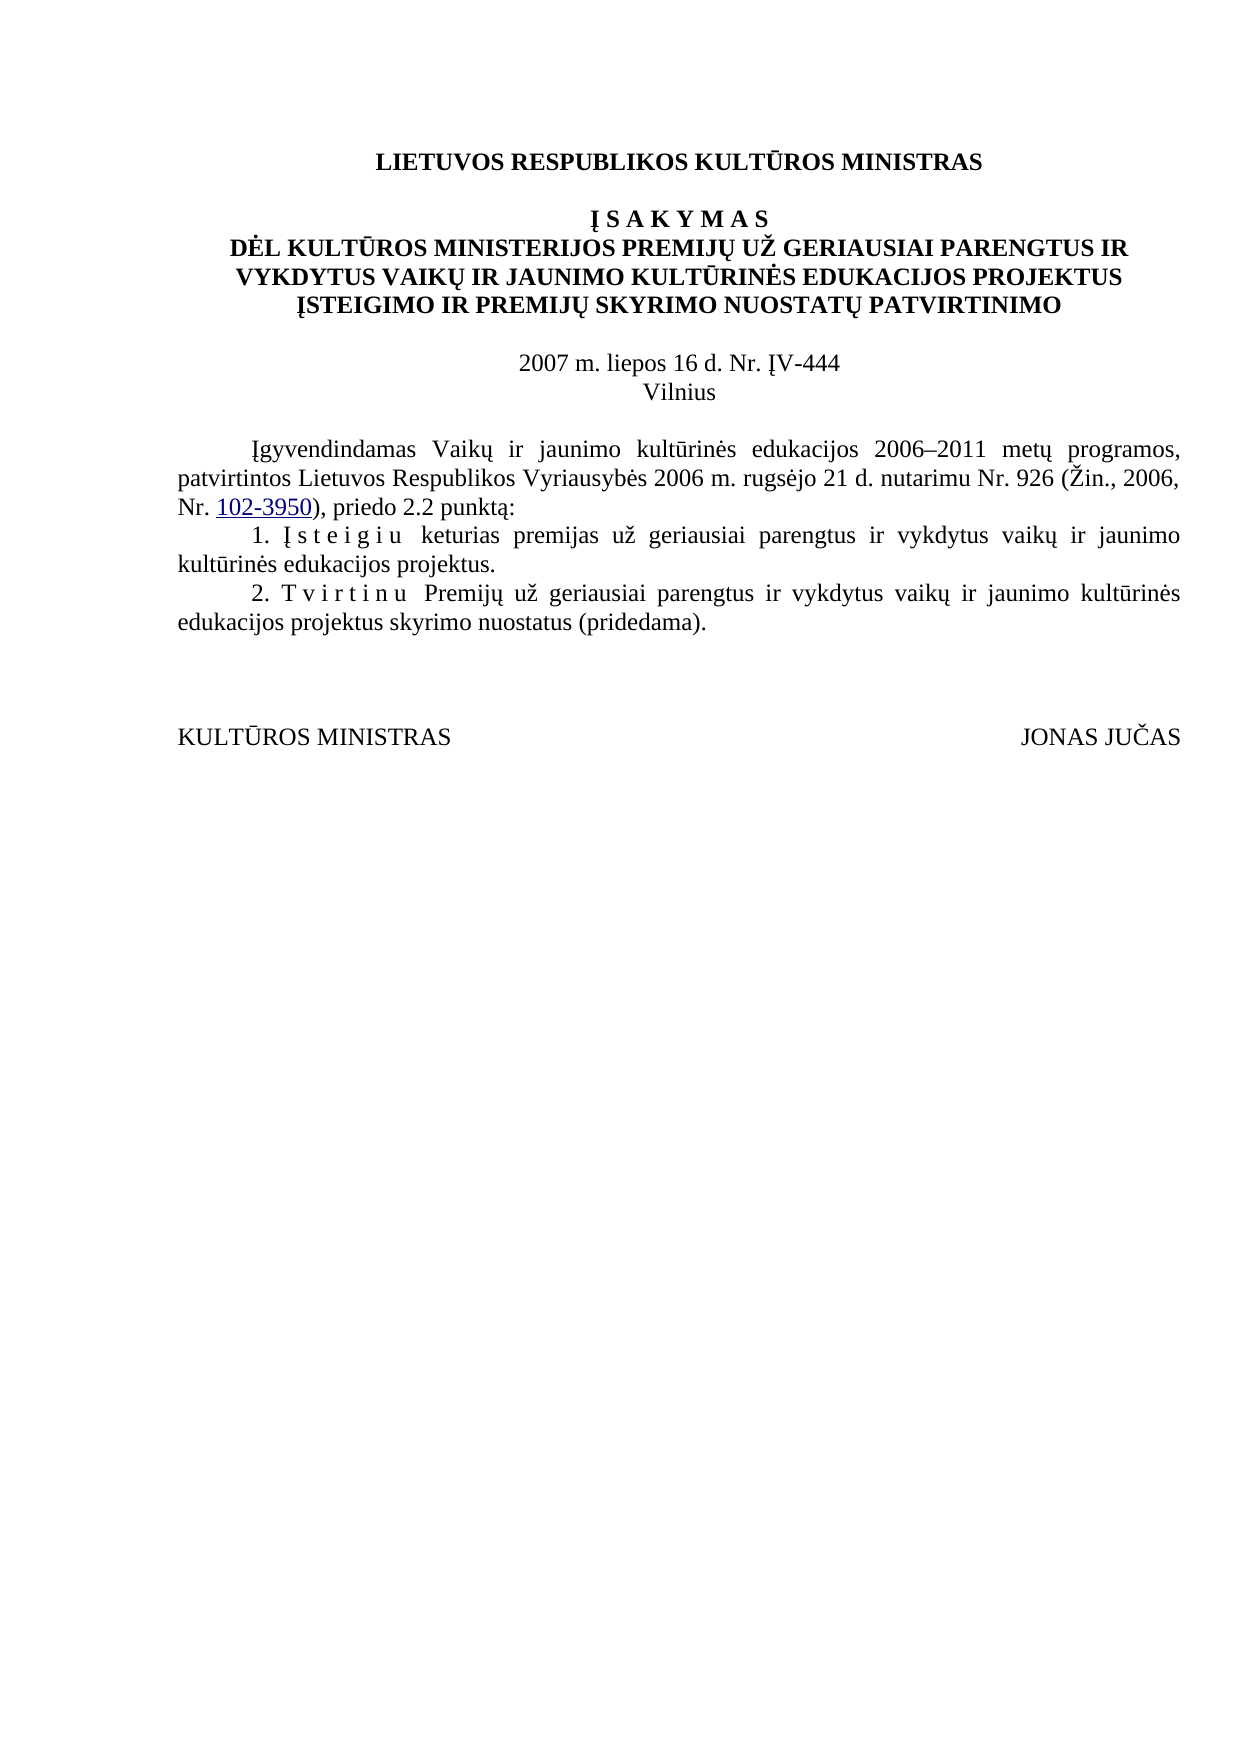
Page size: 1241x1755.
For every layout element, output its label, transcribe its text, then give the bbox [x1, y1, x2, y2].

text 1. Įsteigiu keturias premijas už geriausiai parengtus ir vykdytus vaikų ir jaunimo kultūrinės edukacijos projektus. [177, 521, 1181, 578]
text Vilnius [177, 377, 1181, 406]
text 2. Tvirtinu Premijų už geriausiai parengtus ir vykdytus vaikų ir jaunimo kultūrinės edukacijos projektus skyrimo nuostatus (pridedama). [177, 578, 1181, 636]
text LIETUVOS RESPUBLIKOS KULTŪROS MINISTRAS [177, 147, 1181, 176]
text Į S A K Y M A S [177, 204, 1181, 233]
text DĖL KULTŪROS MINISTERIJOS PREMIJŲ UŽ GERIAUSIAI PARENGTUS IR VYKDYTUS VAIKŲ IR JAUNIMO KULTŪRINĖS EDUKACIJOS PROJEKTUS ĮSTEIGIMO IR PREMIJŲ SKYRIMO NUOSTATŲ PATVIRTINIMO [177, 233, 1181, 319]
text Įgyvendindamas Vaikų ir jaunimo kultūrinės edukacijos 2006–2011 metų programos, patvirtintos Lietuvos Respublikos Vyriausybės 2006 m. rugsėjo 21 d. nutarimu Nr. 926 (Žin., 2006, Nr. 102-3950), priedo 2.2 punktą: [177, 434, 1181, 521]
text 2007 m. liepos 16 d. Nr. ĮV-444 [177, 348, 1181, 377]
text Kultūros ministras Jonas Jučas [177, 722, 1181, 751]
